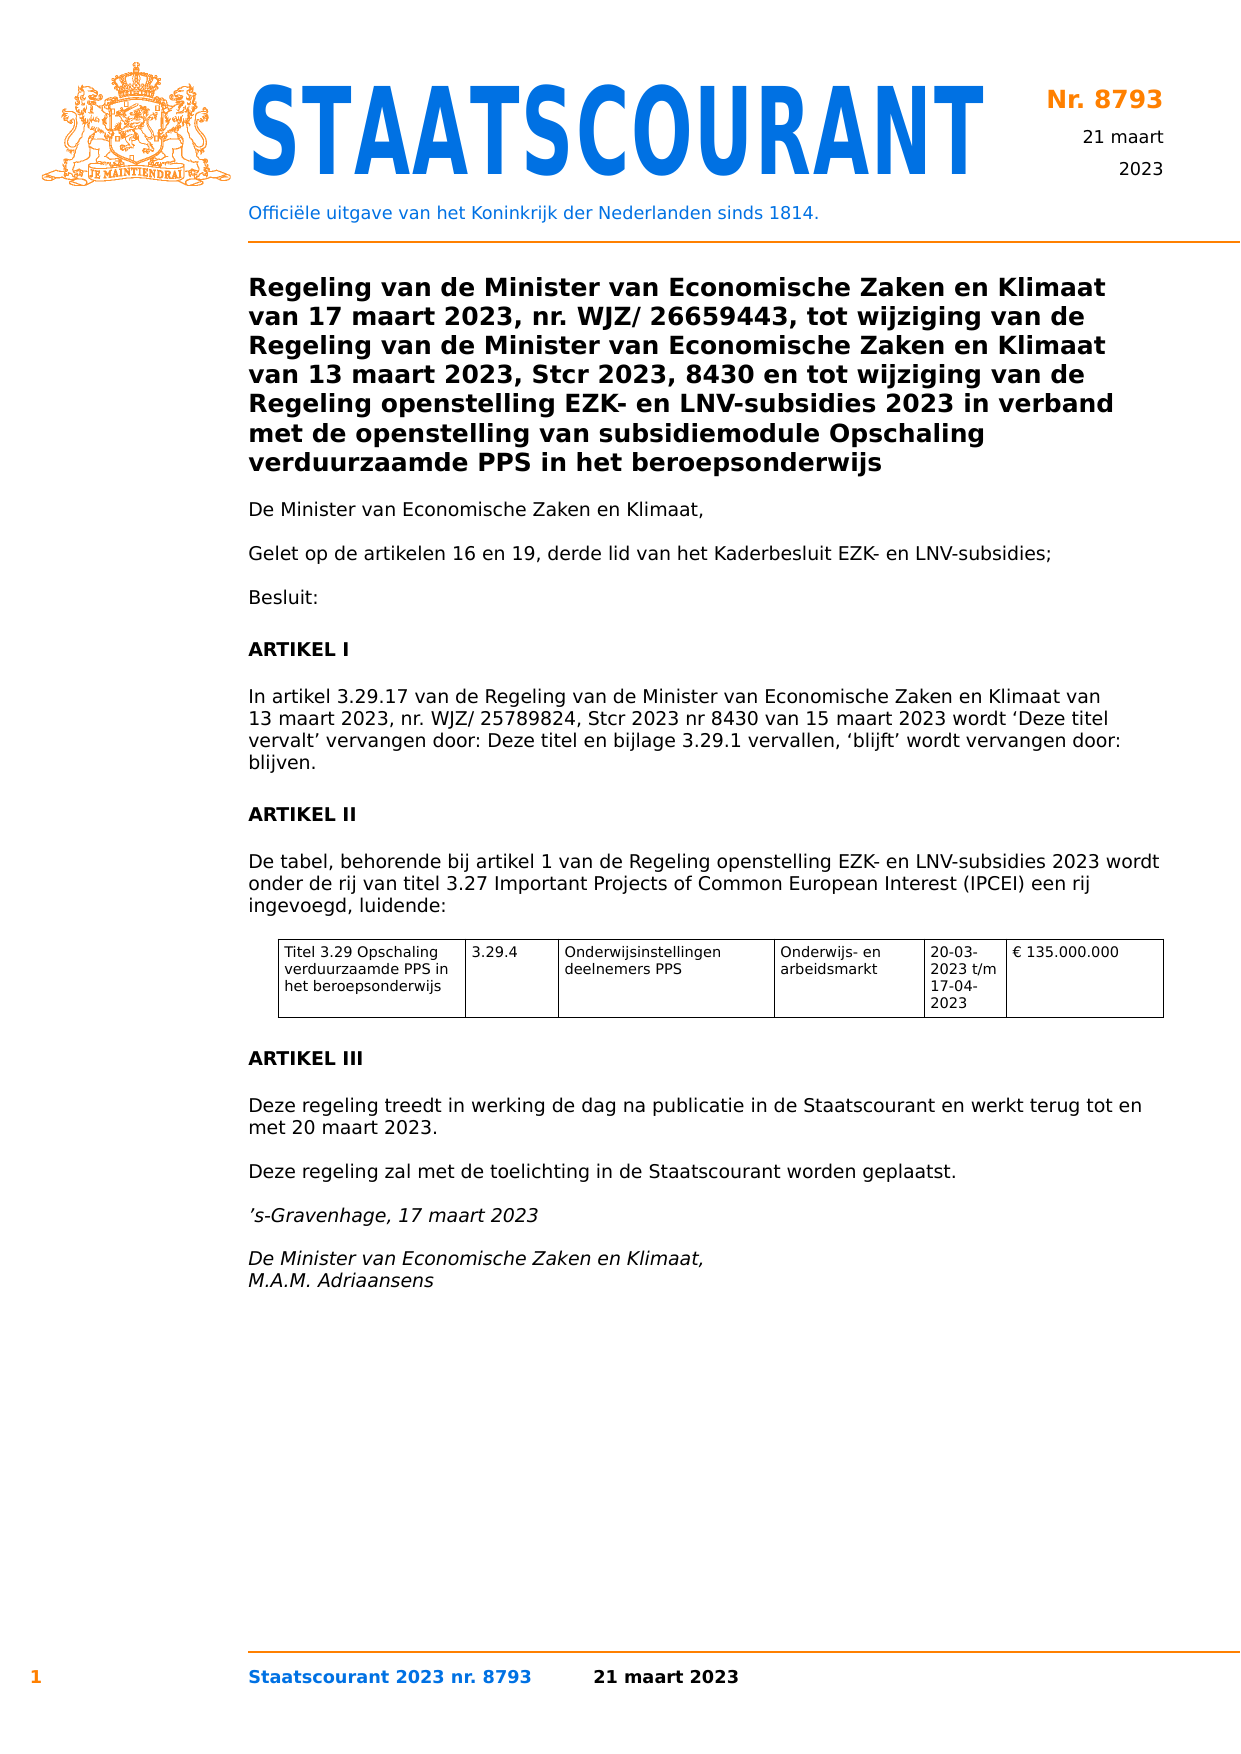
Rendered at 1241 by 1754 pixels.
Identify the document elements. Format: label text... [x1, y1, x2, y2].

table_header Nr. 8793 [998, 62, 1240, 121]
subtitle ARTIKEL II [248, 804, 1163, 826]
table_header 20-03-2023 t/m 17-04-2023 [925, 940, 1006, 1017]
subtitle ARTIKEL I [248, 639, 1163, 661]
table_header Titel 3.29 Opschaling verduurzaamde PPS in het beroepsonderwijs [279, 940, 465, 1017]
table_header 3.29.4 [466, 940, 558, 1017]
subtitle ARTIKEL III [248, 1048, 1163, 1070]
text In artikel 3.29.17 van de Regeling van de Minister van Economische Zaken en Klimaat van 13 maart 2023, nr. WJZ/ 25789824, Stcr 2023 nr 8430 van 15 maart 2023 wordt ‘Deze titel vervalt’ vervangen door: Deze titel en bijlage 3.29.1 vervallen, ‘blijft’ wordt vervangen door: blijven. [248, 686, 1163, 774]
text Deze regeling treedt in werking de dag na publicatie in de Staatscourant en werkt terug tot en met 20 maart 2023. [248, 1095, 1163, 1139]
table_cell 21 maart [998, 121, 1240, 153]
text Besluit: [248, 587, 1163, 609]
table_header [25, 62, 248, 241]
table_header € 135.000.000 [1007, 940, 1163, 1017]
table_header STAATSCOURANT [248, 62, 998, 203]
text De tabel, behorende bij artikel 1 van de Regeling openstelling EZK- en LNV-subsidies 2023 wordt onder de rij van titel 3.27 Important Projects of Common European Interest (IPCEI) een rij ingevoegd, luidende: [248, 851, 1163, 917]
picture [41, 62, 231, 186]
table_cell 2023 [998, 153, 1240, 203]
text De Minister van Economische Zaken en Klimaat, [248, 499, 1163, 521]
text De Minister van Economische Zaken en Klimaat, M.A.M. Adriaansens [248, 1248, 1163, 1292]
table_cell Officiële uitgave van het Koninkrijk der Nederlanden sinds 1814. [248, 203, 1240, 241]
table_header Onderwijs- en arbeidsmarkt [775, 940, 924, 1017]
text Gelet op de artikelen 16 en 19, derde lid van het Kaderbesluit EZK- en LNV-subsidies; [248, 543, 1163, 565]
text Deze regeling zal met de toelichting in de Staatscourant worden geplaatst. [248, 1161, 1163, 1183]
subtitle Regeling van de Minister van Economische Zaken en Klimaat van 17 maart 2023, nr. WJZ/ 26659443, tot wijziging van de Regeling van de Minister van Economische Zaken en Klimaat van 13 maart 2023, Stcr 2023, 8430 en tot wijziging van de Regeling openstelling EZK- en LNV-subsidies 2023 in verband met de openstelling van subsidiemodule Opschaling verduurzaamde PPS in het beroepsonderwijs [248, 273, 1163, 477]
text ’s-Gravenhage, 17 maart 2023 [248, 1204, 1163, 1226]
table_header Onderwijsinstellingen deelnemers PPS [559, 940, 774, 1017]
